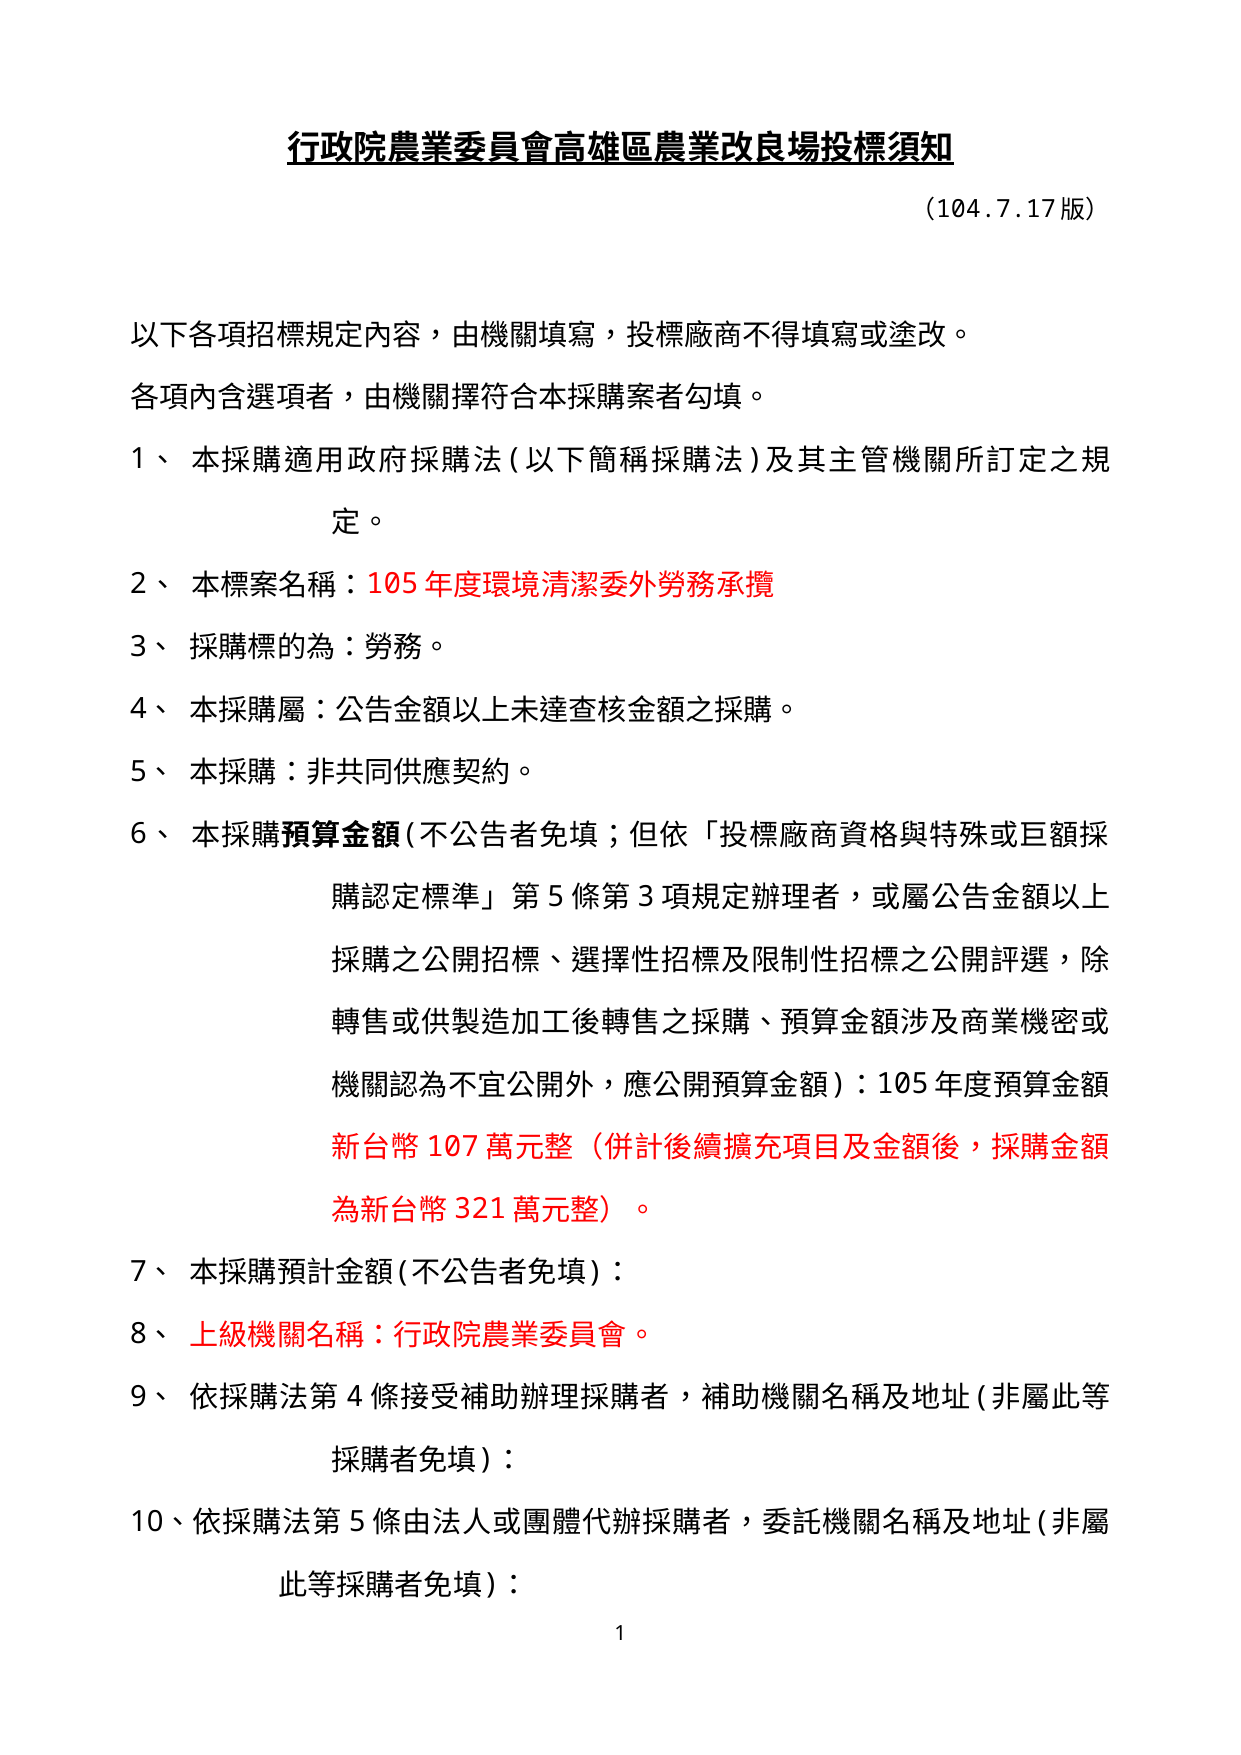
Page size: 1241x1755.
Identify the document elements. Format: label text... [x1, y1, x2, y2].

list 本採購預算金額(不公告者免填；但依「投標廠商資格與特殊或巨額採購認定標準」第5條第3項規定辦理者，或屬公告金額以上採購之公開招標、選擇性招標及限制性招標之公開評選，除轉售或供製造加工後轉售之採購、預算金額涉及商業機密或機關認為不宜公開外，應公開預算金額)：105年度預算金額新台幣107萬元整（併計後續擴充項目及金額後，採購金額為新台幣321萬元整）。 [130, 791, 1110, 1228]
list 本採購屬：公告金額以上未達查核金額之採購。 [130, 666, 1110, 728]
list 本採購預計金額(不公告者免填)： [130, 1228, 1110, 1291]
list 上級機關名稱：行政院農業委員會。 [130, 1291, 1110, 1353]
list 本採購：非共同供應契約。 [130, 728, 1110, 791]
text 行政院農業委員會高雄區農業改良場投標須知 [130, 103, 1110, 166]
list 依採購法第4條接受補助辦理採購者，補助機關名稱及地址(非屬此等採購者免填)： [130, 1353, 1110, 1478]
text （104.7.17版） [130, 166, 1110, 228]
list 本採購適用政府採購法(以下簡稱採購法)及其主管機關所訂定之規定。 [130, 416, 1110, 541]
list 採購標的為：勞務。 [130, 603, 1110, 666]
list 依採購法第5條由法人或團體代辦採購者，委託機關名稱及地址(非屬此等採購者免填)： [130, 1478, 1110, 1603]
text 各項內含選項者，由機關擇符合本採購案者勾填。 [130, 353, 1110, 416]
text 以下各項招標規定內容，由機關填寫，投標廠商不得填寫或塗改。 [130, 291, 1110, 353]
list 本標案名稱：105年度環境清潔委外勞務承攬 [130, 541, 1110, 603]
